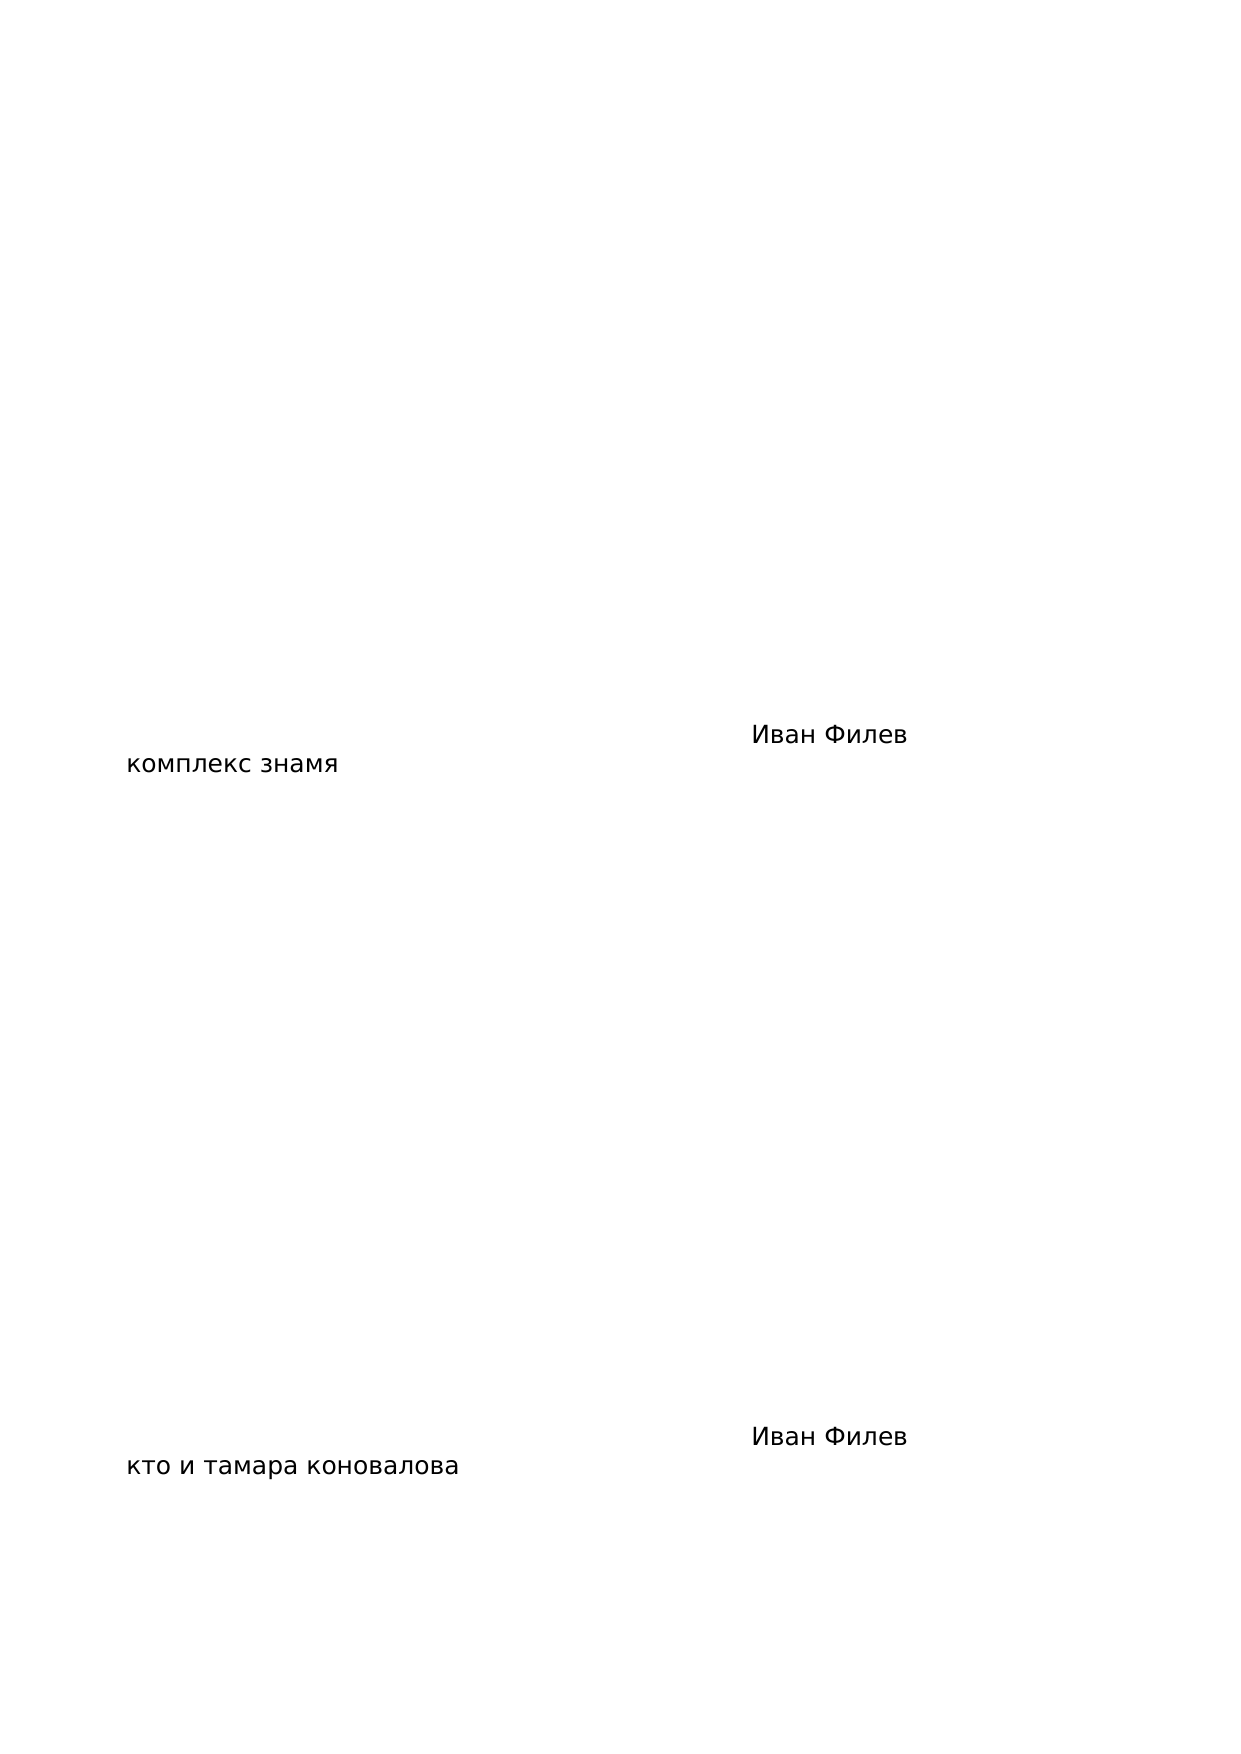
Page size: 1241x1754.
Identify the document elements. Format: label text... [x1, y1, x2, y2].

text Иван Филев кто и тамара коновалова [118, 820, 1122, 1509]
text Иван Филев комплекс знамя [118, 118, 1122, 807]
